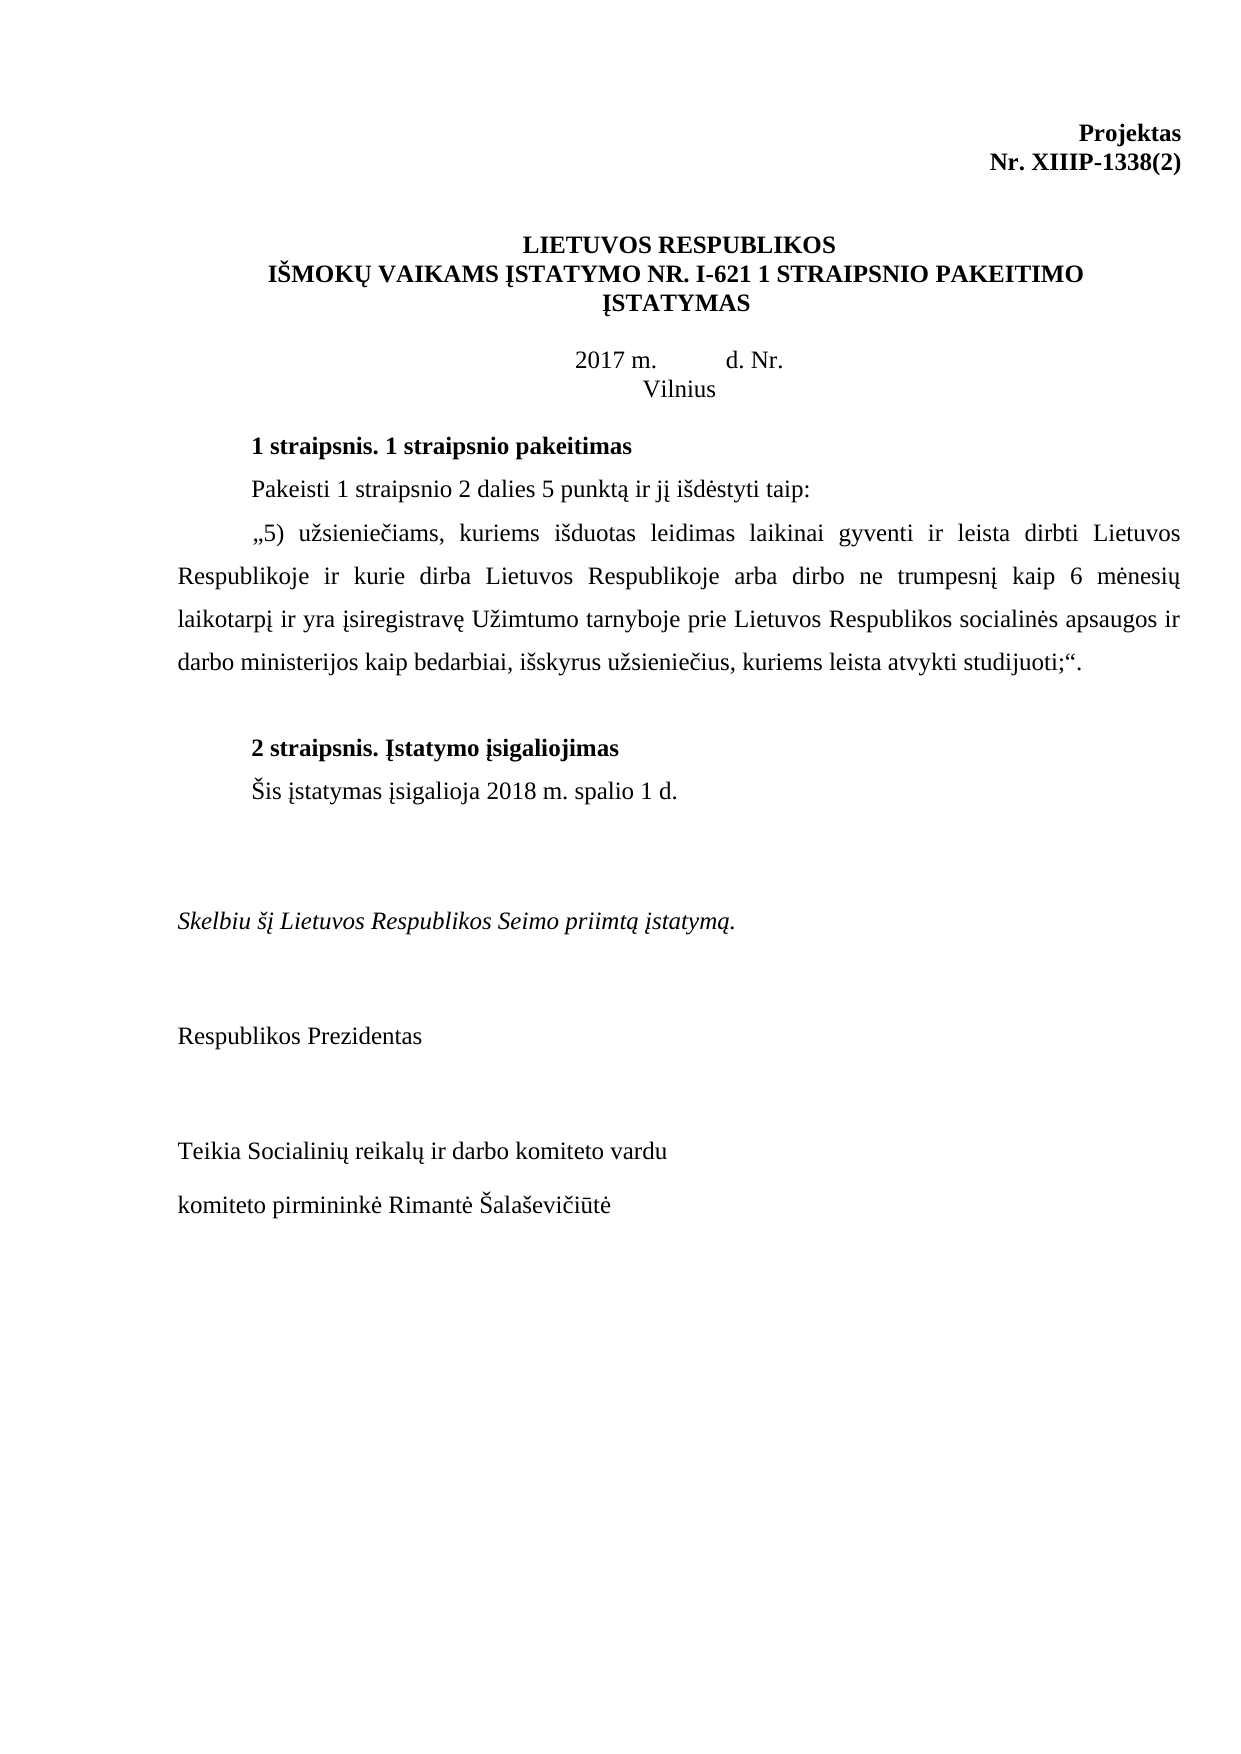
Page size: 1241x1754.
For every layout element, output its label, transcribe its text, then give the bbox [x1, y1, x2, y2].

text ĮSTATYMAS [177, 288, 1181, 316]
text Vilnius [177, 374, 1181, 403]
text 2 straipsnis. Įstatymo įsigaliojimas [177, 733, 1181, 762]
text Teikia Socialinių reikalų ir darbo komiteto vardu [177, 1136, 1181, 1164]
text „5) užsieniečiams, kuriems išduotas leidimas laikinai gyventi ir leista dirbti Lietuvos Respublikoje ir kurie dirba Lietuvos Respublikoje arba dirbo ne trumpesnį kaip 6 mėnesių laikotarpį ir yra įsiregistravę Užimtumo tarnyboje prie Lietuvos Respublikos socialinės apsaugos ir darbo ministerijos kaip bedarbiai, išskyrus užsieniečius, kuriems leista atvykti studijuoti;“. [177, 518, 1181, 676]
text LIETUVOS RESPUBLIKOS [177, 230, 1181, 259]
text komiteto pirmininkė Rimantė Šalaševičiūtė [177, 1190, 1181, 1219]
text Skelbiu šį Lietuvos Respublikos Seimo priimtą įstatymą. [177, 906, 1181, 934]
text Šis įstatymas įsigalioja 2018 m. spalio 1 d. [177, 776, 1181, 805]
text IŠMOKŲ VAIKAMS ĮSTATYMO NR. I-621 1 STRAIPSNIO PAKEITIMO [177, 259, 1181, 288]
text Projektas [177, 118, 1181, 147]
text Pakeisti 1 straipsnio 2 dalies 5 punktą ir jį išdėstyti taip: [177, 474, 1181, 503]
text 2017 m. d. Nr. [177, 345, 1181, 374]
text Nr. XIIIP-1338(2) [177, 147, 1181, 176]
text 1 straipsnis. 1 straipsnio pakeitimas [177, 431, 1181, 460]
text Respublikos Prezidentas [177, 1021, 1181, 1049]
